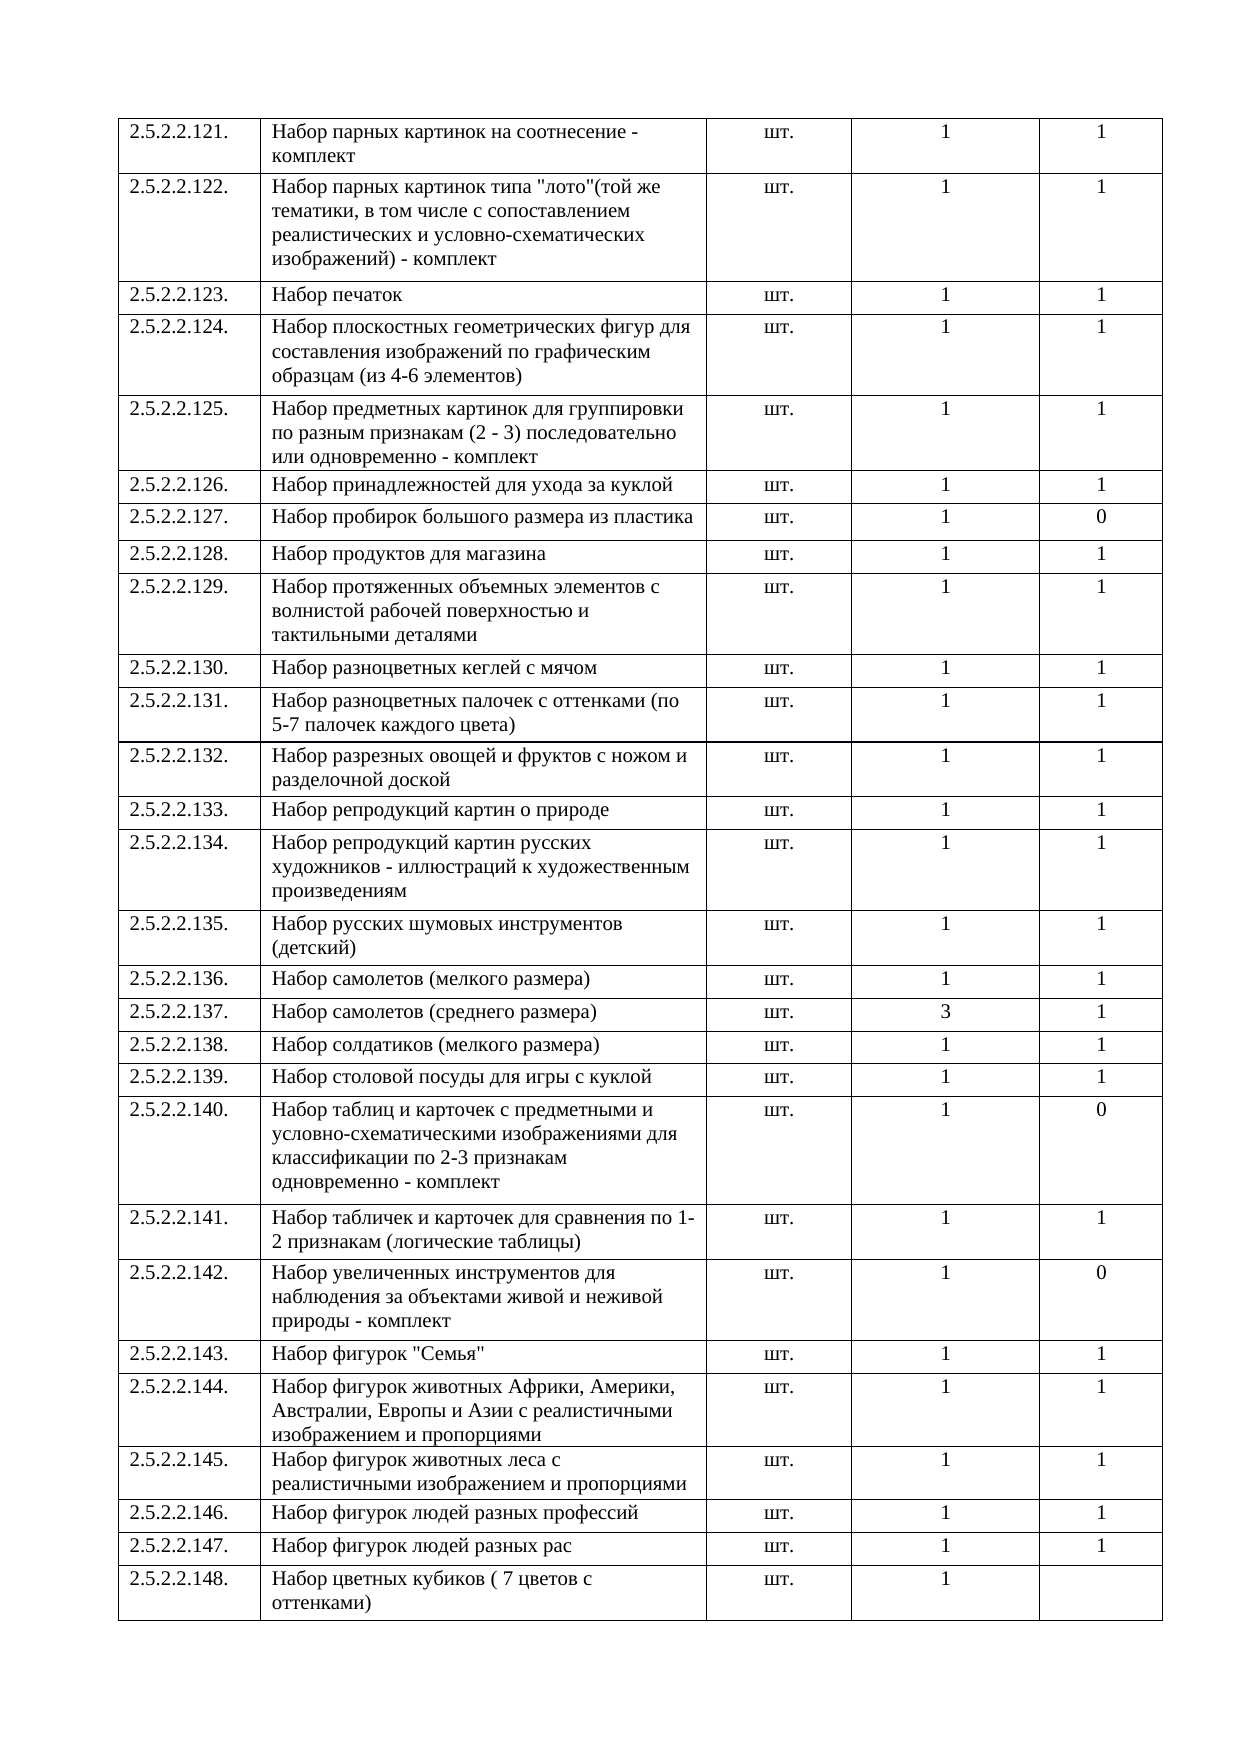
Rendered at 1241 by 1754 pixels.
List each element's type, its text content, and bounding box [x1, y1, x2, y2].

table_cell 2.5.2.2.129. [119, 574, 260, 654]
table_cell Набор таблиц и карточек с предметными и условно-схематическими изображениями для классификации по 2-3 признакам одновременно - комплект [261, 1097, 706, 1204]
table_cell 1 [1040, 1533, 1162, 1565]
table_cell 1 [1040, 119, 1162, 173]
table_cell Набор разноцветных палочек с оттенками (по 5-7 палочек каждого цвета) [261, 688, 706, 741]
table_cell шт. [707, 1205, 851, 1259]
table_cell 2.5.2.2.143. [119, 1341, 260, 1373]
table_cell 1 [1040, 655, 1162, 687]
table_cell 2.5.2.2.147. [119, 1533, 260, 1565]
table_cell 1 [1040, 396, 1162, 470]
table_cell 0 [1040, 1260, 1162, 1340]
table_cell Набор предметных картинок для группировки по разным признакам (2 - 3) последовательно или одновременно - комплект [261, 396, 706, 470]
table_cell 1 [852, 282, 1039, 313]
table_cell шт. [707, 1097, 851, 1204]
table_cell 2.5.2.2.136. [119, 966, 260, 998]
table_cell 2.5.2.2.138. [119, 1032, 260, 1063]
table_cell Набор фигурок людей разных профессий [261, 1500, 706, 1532]
table_cell шт. [707, 1447, 851, 1499]
table_cell 2.5.2.2.140. [119, 1097, 260, 1204]
table_cell 1 [1040, 1500, 1162, 1532]
table_cell 1 [1040, 797, 1162, 829]
table_cell 1 [1040, 830, 1162, 910]
table_cell шт. [707, 282, 851, 313]
table_cell шт. [707, 966, 851, 998]
table_cell 1 [852, 966, 1039, 998]
table_cell шт. [707, 396, 851, 470]
table_cell шт. [707, 1341, 851, 1373]
table_cell Набор солдатиков (мелкого размера) [261, 1032, 706, 1063]
table_cell 1 [852, 1500, 1039, 1532]
table_cell шт. [707, 1032, 851, 1063]
table_cell 0 [1040, 1097, 1162, 1204]
table_cell 1 [852, 1205, 1039, 1259]
table_cell 2.5.2.2.122. [119, 174, 260, 281]
table_cell 1 [852, 1533, 1039, 1565]
table_cell Набор пробирок большого размера из пластика [261, 504, 706, 540]
table_cell 1 [852, 174, 1039, 281]
table_cell 1 [852, 1064, 1039, 1096]
table_cell 1 [1040, 541, 1162, 573]
table_cell 2.5.2.2.130. [119, 655, 260, 687]
table_cell Набор цветных кубиков ( 7 цветов с оттенками) [261, 1566, 706, 1619]
table_cell 1 [852, 1341, 1039, 1373]
table_cell шт. [707, 1374, 851, 1446]
table_cell шт. [707, 119, 851, 173]
table_cell Набор продуктов для магазина [261, 541, 706, 573]
table_cell 1 [1040, 1032, 1162, 1063]
table_cell 1 [1040, 282, 1162, 313]
table_cell шт. [707, 315, 851, 395]
table_cell шт. [707, 174, 851, 281]
table_cell 1 [852, 1260, 1039, 1340]
table_cell 1 [852, 1032, 1039, 1063]
table_cell шт. [707, 743, 851, 796]
table_cell шт. [707, 1533, 851, 1565]
table_cell Набор разрезных овощей и фруктов с ножом и разделочной доской [261, 743, 706, 796]
table_cell 1 [852, 797, 1039, 829]
table_cell шт. [707, 1064, 851, 1096]
table_cell 1 [852, 1374, 1039, 1446]
table_cell 1 [1040, 1374, 1162, 1446]
table_cell 1 [852, 396, 1039, 470]
table_cell 1 [852, 743, 1039, 796]
table_cell Набор парных картинок на соотнесение - комплект [261, 119, 706, 173]
table_cell 2.5.2.2.121. [119, 119, 260, 173]
table_cell 2.5.2.2.139. [119, 1064, 260, 1096]
table_cell 2.5.2.2.144. [119, 1374, 260, 1446]
table_cell 2.5.2.2.125. [119, 396, 260, 470]
table_cell 1 [1040, 1341, 1162, 1373]
table_cell 1 [852, 541, 1039, 573]
table_cell Набор разноцветных кеглей с мячом [261, 655, 706, 687]
table_cell Набор принадлежностей для ухода за куклой [261, 471, 706, 503]
table_cell Набор фигурок животных Африки, Америки, Австралии, Европы и Азии с реалистичными изображением и пропорциями [261, 1374, 706, 1446]
table_cell Набор самолетов (среднего размера) [261, 999, 706, 1031]
table_cell Набор увеличенных инструментов для наблюдения за объектами живой и неживой природы - комплект [261, 1260, 706, 1340]
table_cell Набор плоскостных геометрических фигур для составления изображений по графическим образцам (из 4-6 элементов) [261, 315, 706, 395]
table_cell 2.5.2.2.141. [119, 1205, 260, 1259]
table_cell 2.5.2.2.131. [119, 688, 260, 741]
table_cell 2.5.2.2.145. [119, 1447, 260, 1499]
table_cell 3 [852, 999, 1039, 1031]
table_cell 1 [852, 1447, 1039, 1499]
table_cell шт. [707, 655, 851, 687]
table_cell 2.5.2.2.134. [119, 830, 260, 910]
table_cell 1 [852, 911, 1039, 965]
table_cell 1 [1040, 1205, 1162, 1259]
table_cell шт. [707, 688, 851, 741]
table_cell 2.5.2.2.135. [119, 911, 260, 965]
table_cell 1 [852, 1566, 1039, 1619]
table_cell шт. [707, 471, 851, 503]
table_cell 1 [1040, 1447, 1162, 1499]
table_cell Набор фигурок животных леса с реалистичными изображением и пропорциями [261, 1447, 706, 1499]
table_cell Набор печаток [261, 282, 706, 313]
table_cell [1040, 1566, 1162, 1619]
table_cell шт. [707, 541, 851, 573]
table_cell 2.5.2.2.142. [119, 1260, 260, 1340]
table_cell 1 [1040, 315, 1162, 395]
table_cell 1 [852, 315, 1039, 395]
table_cell 1 [1040, 1064, 1162, 1096]
table_cell шт. [707, 504, 851, 540]
table_cell Набор протяженных объемных элементов с волнистой рабочей поверхностью и тактильными деталями [261, 574, 706, 654]
table_cell 1 [1040, 743, 1162, 796]
table_cell Набор фигурок людей разных рас [261, 1533, 706, 1565]
table_cell Набор репродукций картин о природе [261, 797, 706, 829]
table_cell 2.5.2.2.137. [119, 999, 260, 1031]
table_cell 1 [852, 830, 1039, 910]
table_cell 0 [1040, 504, 1162, 540]
table_cell шт. [707, 911, 851, 965]
table_cell шт. [707, 1566, 851, 1619]
table_cell 2.5.2.2.128. [119, 541, 260, 573]
table_cell шт. [707, 1260, 851, 1340]
table_cell 2.5.2.2.146. [119, 1500, 260, 1532]
table_cell Набор парных картинок типа "лото"(той же тематики, в том числе с сопоставлением реалистических и условно-схематических изображений) - комплект [261, 174, 706, 281]
table_cell 2.5.2.2.124. [119, 315, 260, 395]
table_cell Набор самолетов (мелкого размера) [261, 966, 706, 998]
table_cell 1 [1040, 471, 1162, 503]
table_cell 2.5.2.2.127. [119, 504, 260, 540]
table_cell 1 [852, 574, 1039, 654]
table_cell 2.5.2.2.126. [119, 471, 260, 503]
table_cell 1 [1040, 999, 1162, 1031]
table_cell 1 [852, 1097, 1039, 1204]
table_cell шт. [707, 999, 851, 1031]
table_cell шт. [707, 797, 851, 829]
table_cell Набор фигурок "Семья" [261, 1341, 706, 1373]
table_cell Набор русских шумовых инструментов (детский) [261, 911, 706, 965]
table_cell шт. [707, 574, 851, 654]
table_cell Набор столовой посуды для игры с куклой [261, 1064, 706, 1096]
table_cell 1 [1040, 688, 1162, 741]
table_cell 2.5.2.2.133. [119, 797, 260, 829]
table_cell 1 [1040, 174, 1162, 281]
table_cell шт. [707, 830, 851, 910]
table_cell 2.5.2.2.123. [119, 282, 260, 313]
table_cell 2.5.2.2.132. [119, 743, 260, 796]
table_cell 1 [852, 655, 1039, 687]
table_cell Набор табличек и карточек для сравнения по 1-2 признакам (логические таблицы) [261, 1205, 706, 1259]
table_cell 1 [852, 119, 1039, 173]
table_cell 1 [1040, 574, 1162, 654]
table_cell 2.5.2.2.148. [119, 1566, 260, 1619]
table_cell 1 [852, 504, 1039, 540]
table_cell шт. [707, 1500, 851, 1532]
table_cell 1 [852, 688, 1039, 741]
table_cell Набор репродукций картин русских художников - иллюстраций к художественным произведениям [261, 830, 706, 910]
table_cell 1 [1040, 966, 1162, 998]
table_cell 1 [1040, 911, 1162, 965]
table_cell 1 [852, 471, 1039, 503]
